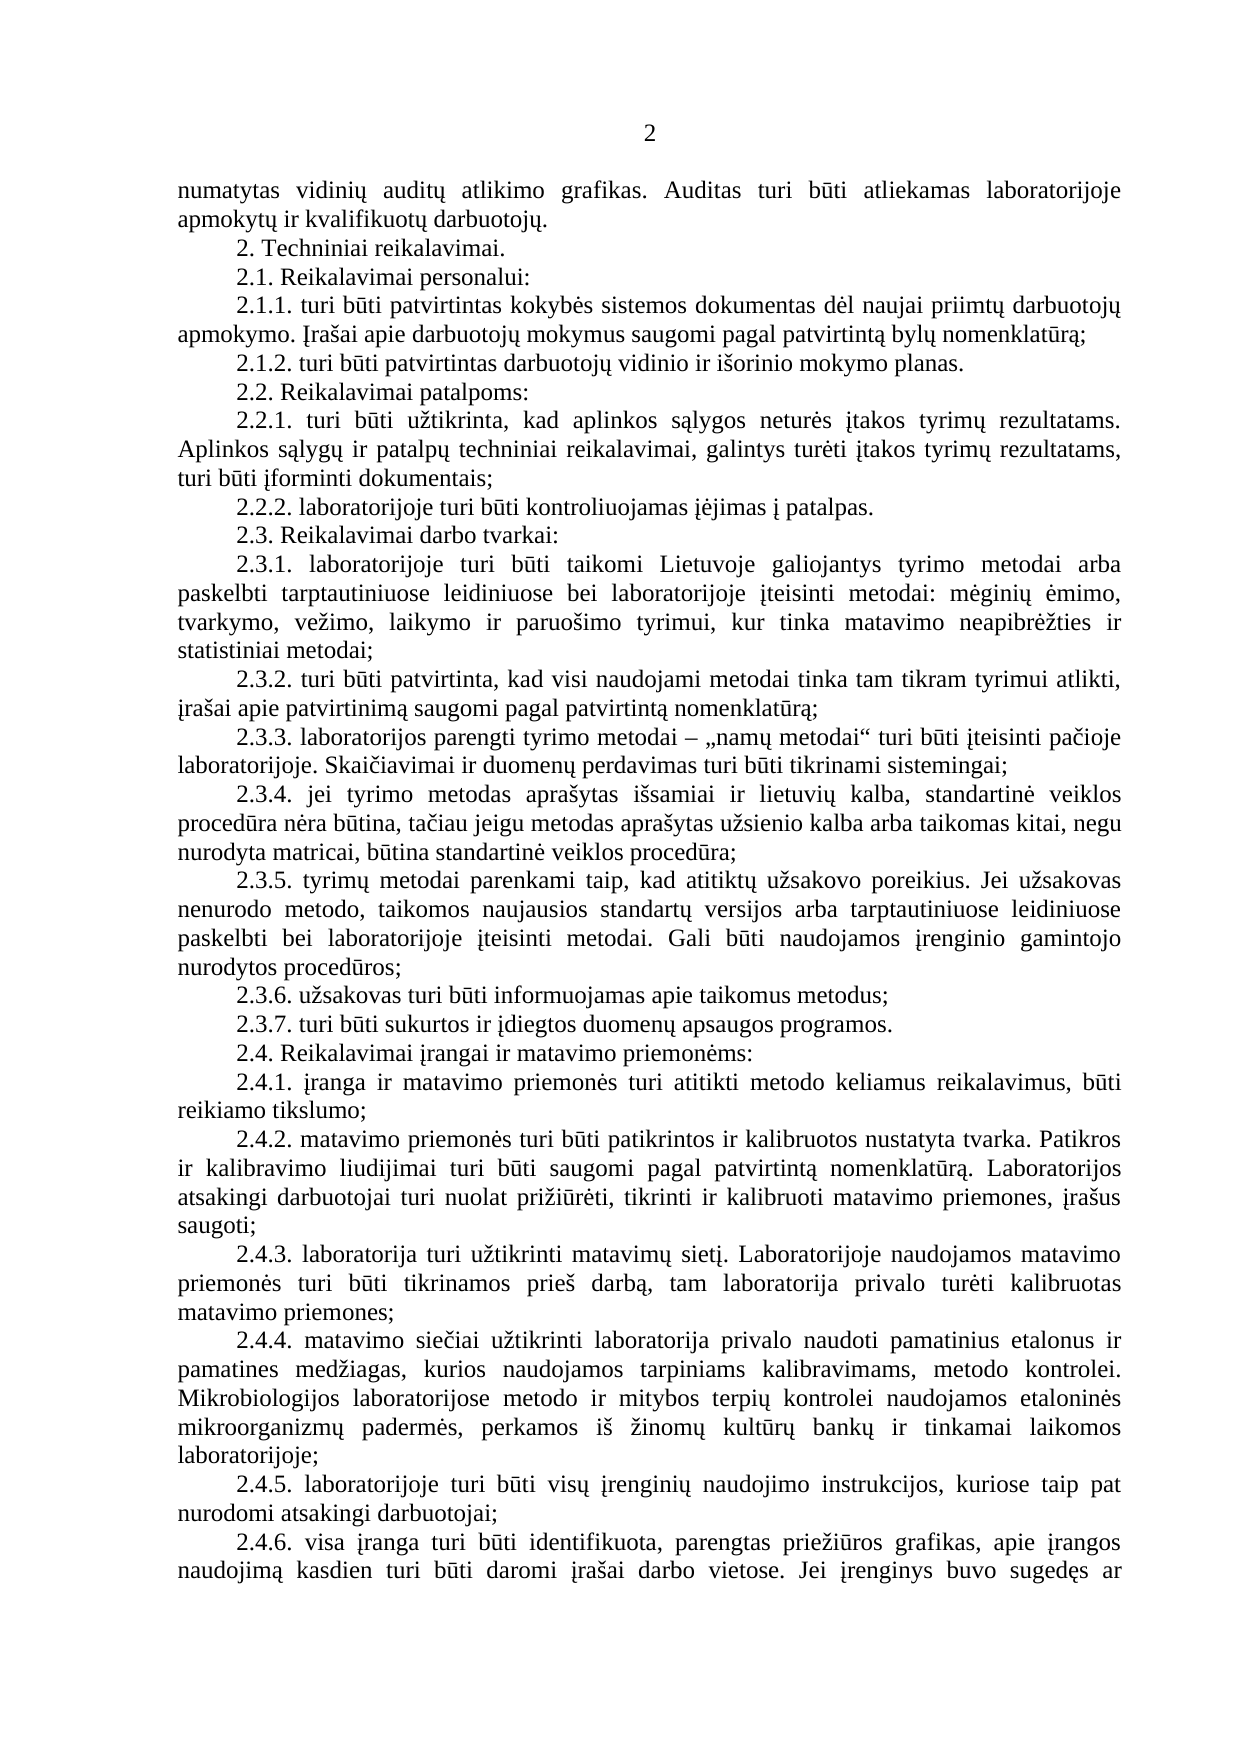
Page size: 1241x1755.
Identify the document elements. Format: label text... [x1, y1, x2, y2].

text 2.3.4. jei tyrimo metodas aprašytas išsamiai ir lietuvių kalba, standartinė veiklos procedūra nėra būtina, tačiau jeigu metodas aprašytas užsienio kalba arba taikomas kitai, negu nurodyta matricai, būtina standartinė veiklos procedūra; [177, 779, 1122, 866]
text 2.3. Reikalavimai darbo tvarkai: [177, 521, 1122, 549]
text 2.3.3. laboratorijos parengti tyrimo metodai – „namų metodai“ turi būti įteisinti pačioje laboratorijoje. Skaičiavimai ir duomenų perdavimas turi būti tikrinami sistemingai; [177, 722, 1122, 779]
text 2.3.7. turi būti sukurtos ir įdiegtos duomenų apsaugos programos. [177, 1009, 1122, 1038]
text 2.4.3. laboratorija turi užtikrinti matavimų sietį. Laboratorijoje naudojamos matavimo priemonės turi būti tikrinamos prieš darbą, tam laboratorija privalo turėti kalibruotas matavimo priemones; [177, 1239, 1122, 1326]
text 2.2. Reikalavimai patalpoms: [177, 377, 1122, 406]
text 2.3.6. užsakovas turi būti informuojamas apie taikomus metodus; [177, 981, 1122, 1009]
text numatytas vidinių auditų atlikimo grafikas. Auditas turi būti atliekamas laboratorijoje apmokytų ir kvalifikuotų darbuotojų. [177, 176, 1122, 233]
text 2.4.5. laboratorijoje turi būti visų įrenginių naudojimo instrukcijos, kuriose taip pat nurodomi atsakingi darbuotojai; [177, 1469, 1122, 1527]
text 2.2.1. turi būti užtikrinta, kad aplinkos sąlygos neturės įtakos tyrimų rezultatams. Aplinkos sąlygų ir patalpų techniniai reikalavimai, galintys turėti įtakos tyrimų rezultatams, turi būti įforminti dokumentais; [177, 406, 1122, 492]
text 2.2.2. laboratorijoje turi būti kontroliuojamas įėjimas į patalpas. [177, 492, 1122, 521]
text 2.3.1. laboratorijoje turi būti taikomi Lietuvoje galiojantys tyrimo metodai arba paskelbti tarptautiniuose leidiniuose bei laboratorijoje įteisinti metodai: mėginių ėmimo, tvarkymo, vežimo, laikymo ir paruošimo tyrimui, kur tinka matavimo neapibrėžties ir statistiniai metodai; [177, 549, 1122, 664]
text 2.1.1. turi būti patvirtintas kokybės sistemos dokumentas dėl naujai priimtų darbuotojų apmokymo. Įrašai apie darbuotojų mokymus saugomi pagal patvirtintą bylų nomenklatūrą; [177, 291, 1122, 348]
text 2.4.6. visa įranga turi būti identifikuota, parengtas priežiūros grafikas, apie įrangos naudojimą kasdien turi būti daromi įrašai darbo vietose. Jei įrenginys buvo sugedęs ar [177, 1527, 1122, 1584]
text 2. Techniniai reikalavimai. [177, 233, 1122, 262]
text 2.4.2. matavimo priemonės turi būti patikrintos ir kalibruotos nustatyta tvarka. Patikros ir kalibravimo liudijimai turi būti saugomi pagal patvirtintą nomenklatūrą. Laboratorijos atsakingi darbuotojai turi nuolat prižiūrėti, tikrinti ir kalibruoti matavimo priemones, įrašus saugoti; [177, 1124, 1122, 1239]
text 2.4. Reikalavimai įrangai ir matavimo priemonėms: [177, 1038, 1122, 1067]
text 2.3.5. tyrimų metodai parenkami taip, kad atitiktų užsakovo poreikius. Jei užsakovas nenurodo metodo, taikomos naujausios standartų versijos arba tarptautiniuose leidiniuose paskelbti bei laboratorijoje įteisinti metodai. Gali būti naudojamos įrenginio gamintojo nurodytos procedūros; [177, 866, 1122, 981]
text 2.4.1. įranga ir matavimo priemonės turi atitikti metodo keliamus reikalavimus, būti reikiamo tikslumo; [177, 1067, 1122, 1124]
text 2.1. Reikalavimai personalui: [177, 262, 1122, 291]
text 2.1.2. turi būti patvirtintas darbuotojų vidinio ir išorinio mokymo planas. [177, 348, 1122, 377]
text 2.3.2. turi būti patvirtinta, kad visi naudojami metodai tinka tam tikram tyrimui atlikti, įrašai apie patvirtinimą saugomi pagal patvirtintą nomenklatūrą; [177, 664, 1122, 722]
text 2.4.4. matavimo siečiai užtikrinti laboratorija privalo naudoti pamatinius etalonus ir pamatines medžiagas, kurios naudojamos tarpiniams kalibravimams, metodo kontrolei. Mikrobiologijos laboratorijose metodo ir mitybos terpių kontrolei naudojamos etaloninės mikroorganizmų padermės, perkamos iš žinomų kultūrų bankų ir tinkamai laikomos laboratorijoje; [177, 1326, 1122, 1469]
